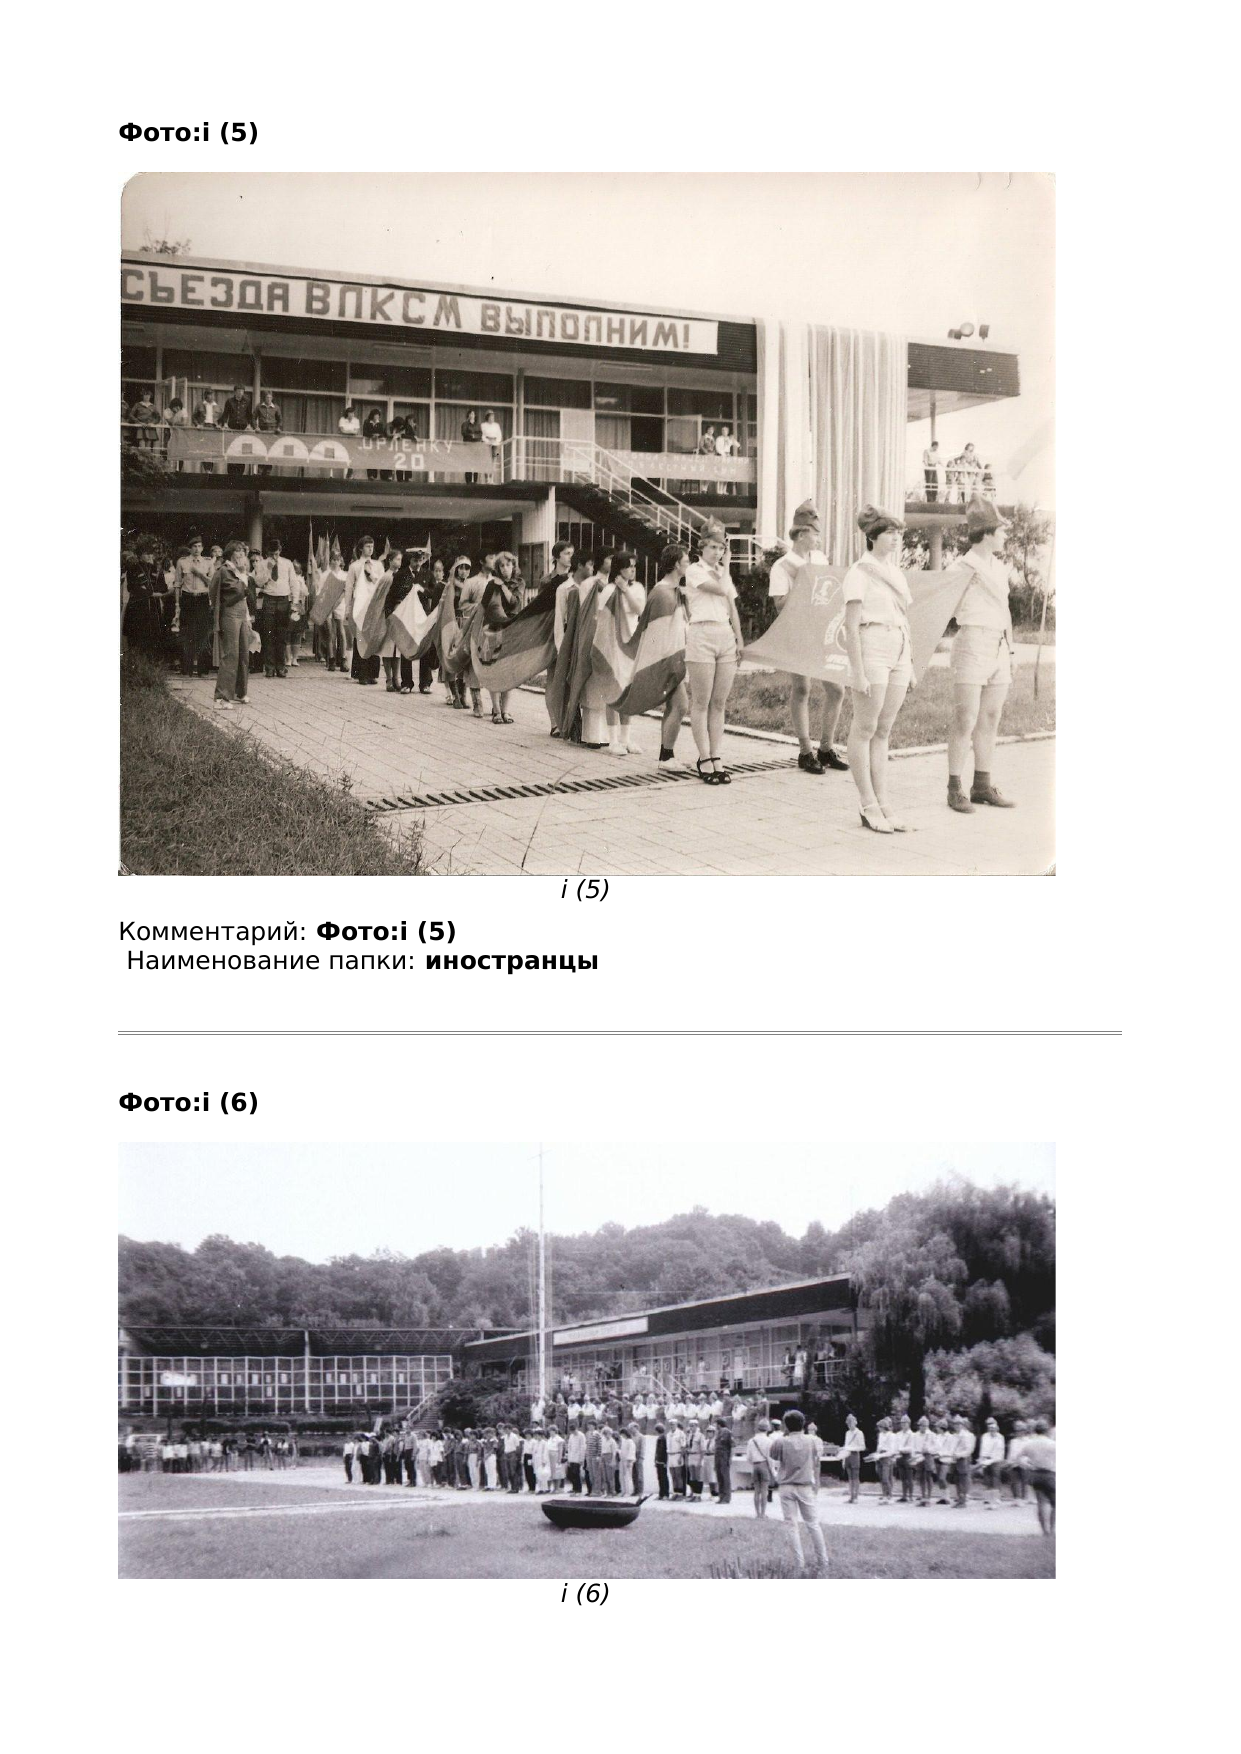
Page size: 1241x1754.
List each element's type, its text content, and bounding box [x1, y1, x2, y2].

picture [118, 1142, 1056, 1579]
subtitle Фото:i (5) [118, 118, 1122, 147]
text Комментарий: Фото:i (5) Наименование папки: иностранцы [118, 917, 1122, 1004]
text i (6) [118, 1579, 1056, 1608]
text i (5) [118, 876, 1056, 904]
picture [118, 172, 1056, 876]
subtitle Фото:i (6) [118, 1088, 1122, 1118]
